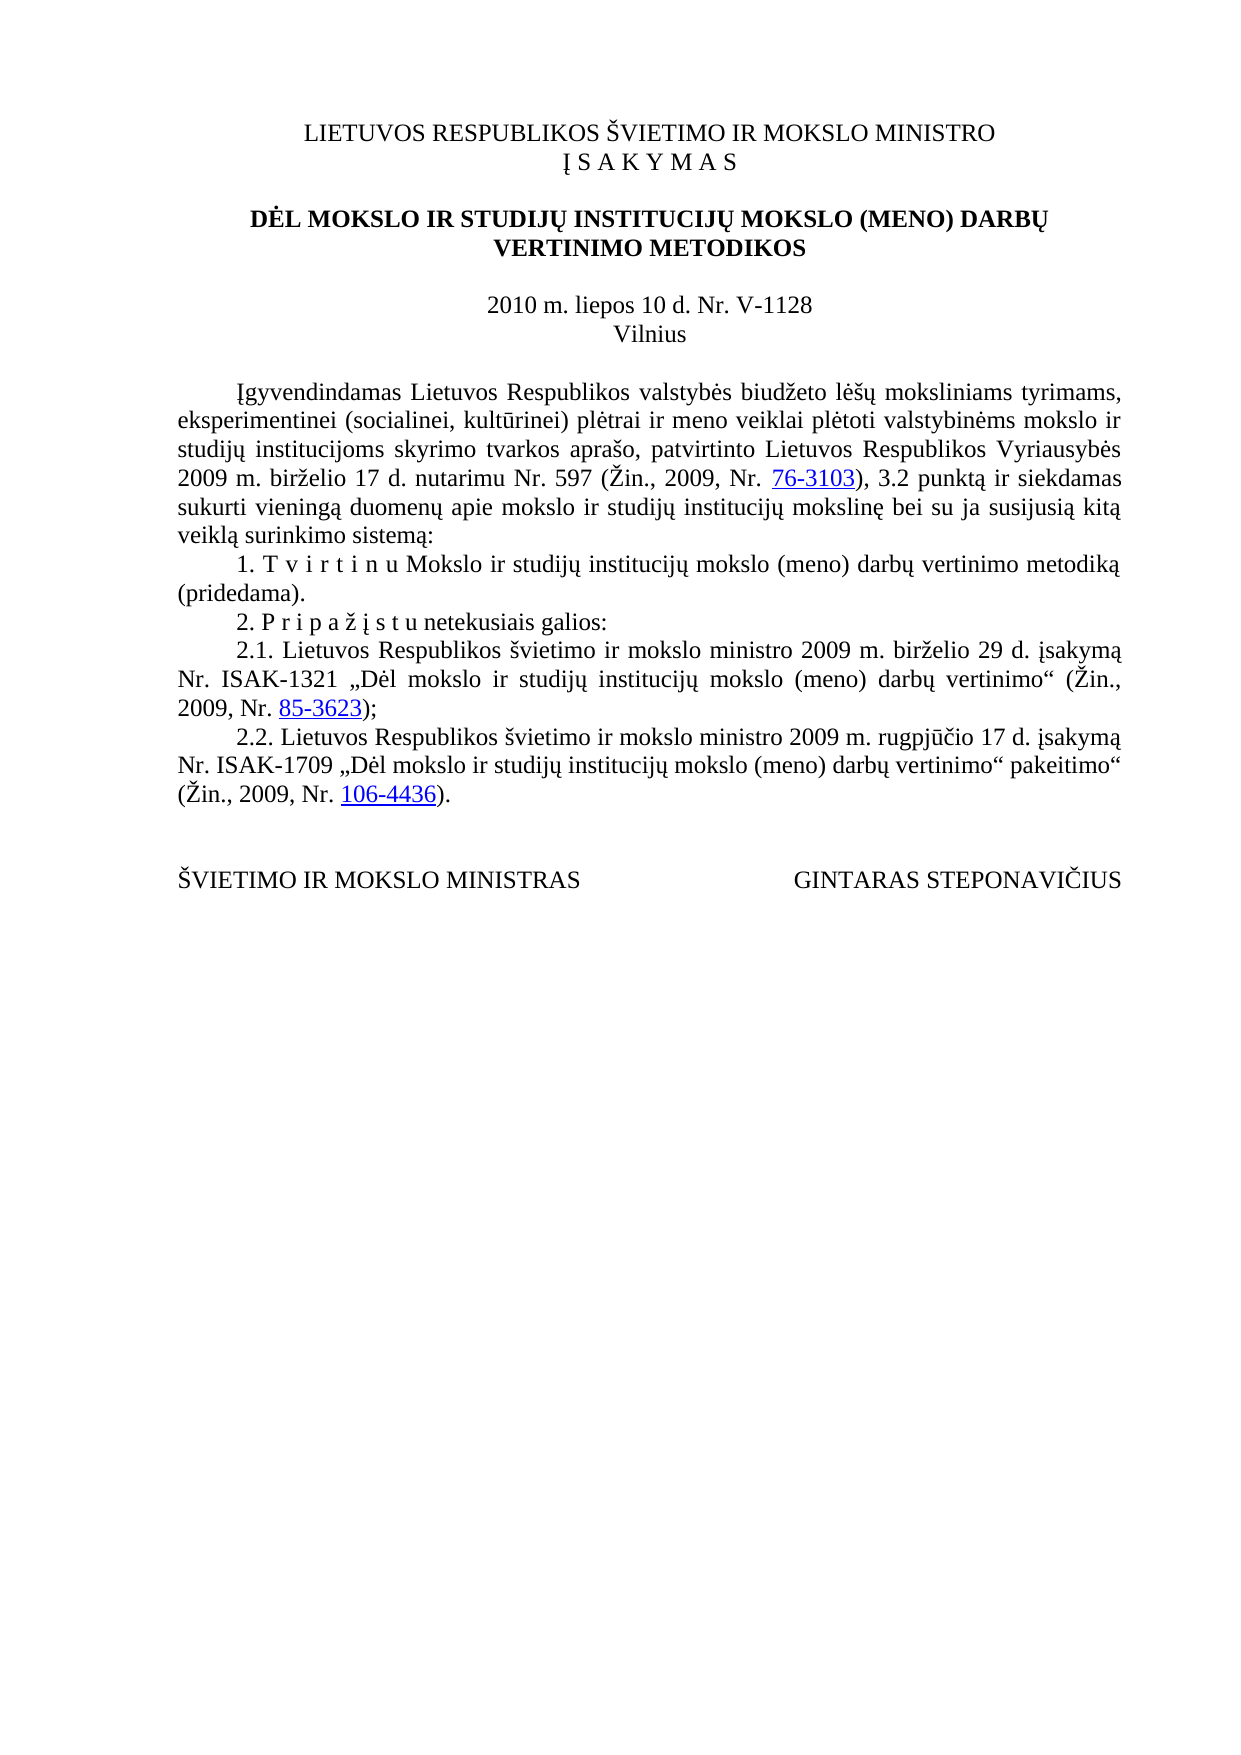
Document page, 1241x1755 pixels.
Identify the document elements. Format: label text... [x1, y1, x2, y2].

text Švietimo ir mokslo ministras Gintaras Steponavičius [177, 866, 1122, 894]
text Vilnius [177, 319, 1122, 348]
text 1. T v i r t i n u Mokslo ir studijų institucijų mokslo (meno) darbų vertinimo metodiką (pridedama). [177, 549, 1122, 607]
text LIETUVOS RESPUBLIKOS ŠVIETIMO IR MOKSLO MINISTRO [177, 118, 1122, 147]
text 2010 m. liepos 10 d. Nr. V-1128 [177, 291, 1122, 319]
text 2.2. Lietuvos Respublikos švietimo ir mokslo ministro 2009 m. rugpjūčio 17 d. įsakymą Nr. ISAK-1709 „Dėl mokslo ir studijų institucijų mokslo (meno) darbų vertinimo“ pakeitimo“ (Žin., 2009, Nr. 106-4436). [177, 722, 1122, 808]
text 2. P r i p a ž į s t u netekusiais galios: [177, 607, 1122, 636]
text 2.1. Lietuvos Respublikos švietimo ir mokslo ministro 2009 m. birželio 29 d. įsakymą Nr. ISAK-1321 „Dėl mokslo ir studijų institucijų mokslo (meno) darbų vertinimo“ (Žin., 2009, Nr. 85-3623); [177, 636, 1122, 722]
text Į S A K Y M A S [177, 147, 1122, 176]
text Įgyvendindamas Lietuvos Respublikos valstybės biudžeto lėšų moksliniams tyrimams, eksperimentinei (socialinei, kultūrinei) plėtrai ir meno veiklai plėtoti valstybinėms mokslo ir studijų institucijoms skyrimo tvarkos aprašo, patvirtinto Lietuvos Respublikos Vyriausybės 2009 m. birželio 17 d. nutarimu Nr. 597 (Žin., 2009, Nr. 76-3103), 3.2 punktą ir siekdamas sukurti vieningą duomenų apie mokslo ir studijų institucijų mokslinę bei su ja susijusią kitą veiklą surinkimo sistemą: [177, 377, 1122, 549]
text DĖL MOKSLO IR STUDIJŲ INSTITUCIJŲ MOKSLO (MENO) DARBŲ VERTINIMO METODIKOS [177, 204, 1122, 262]
